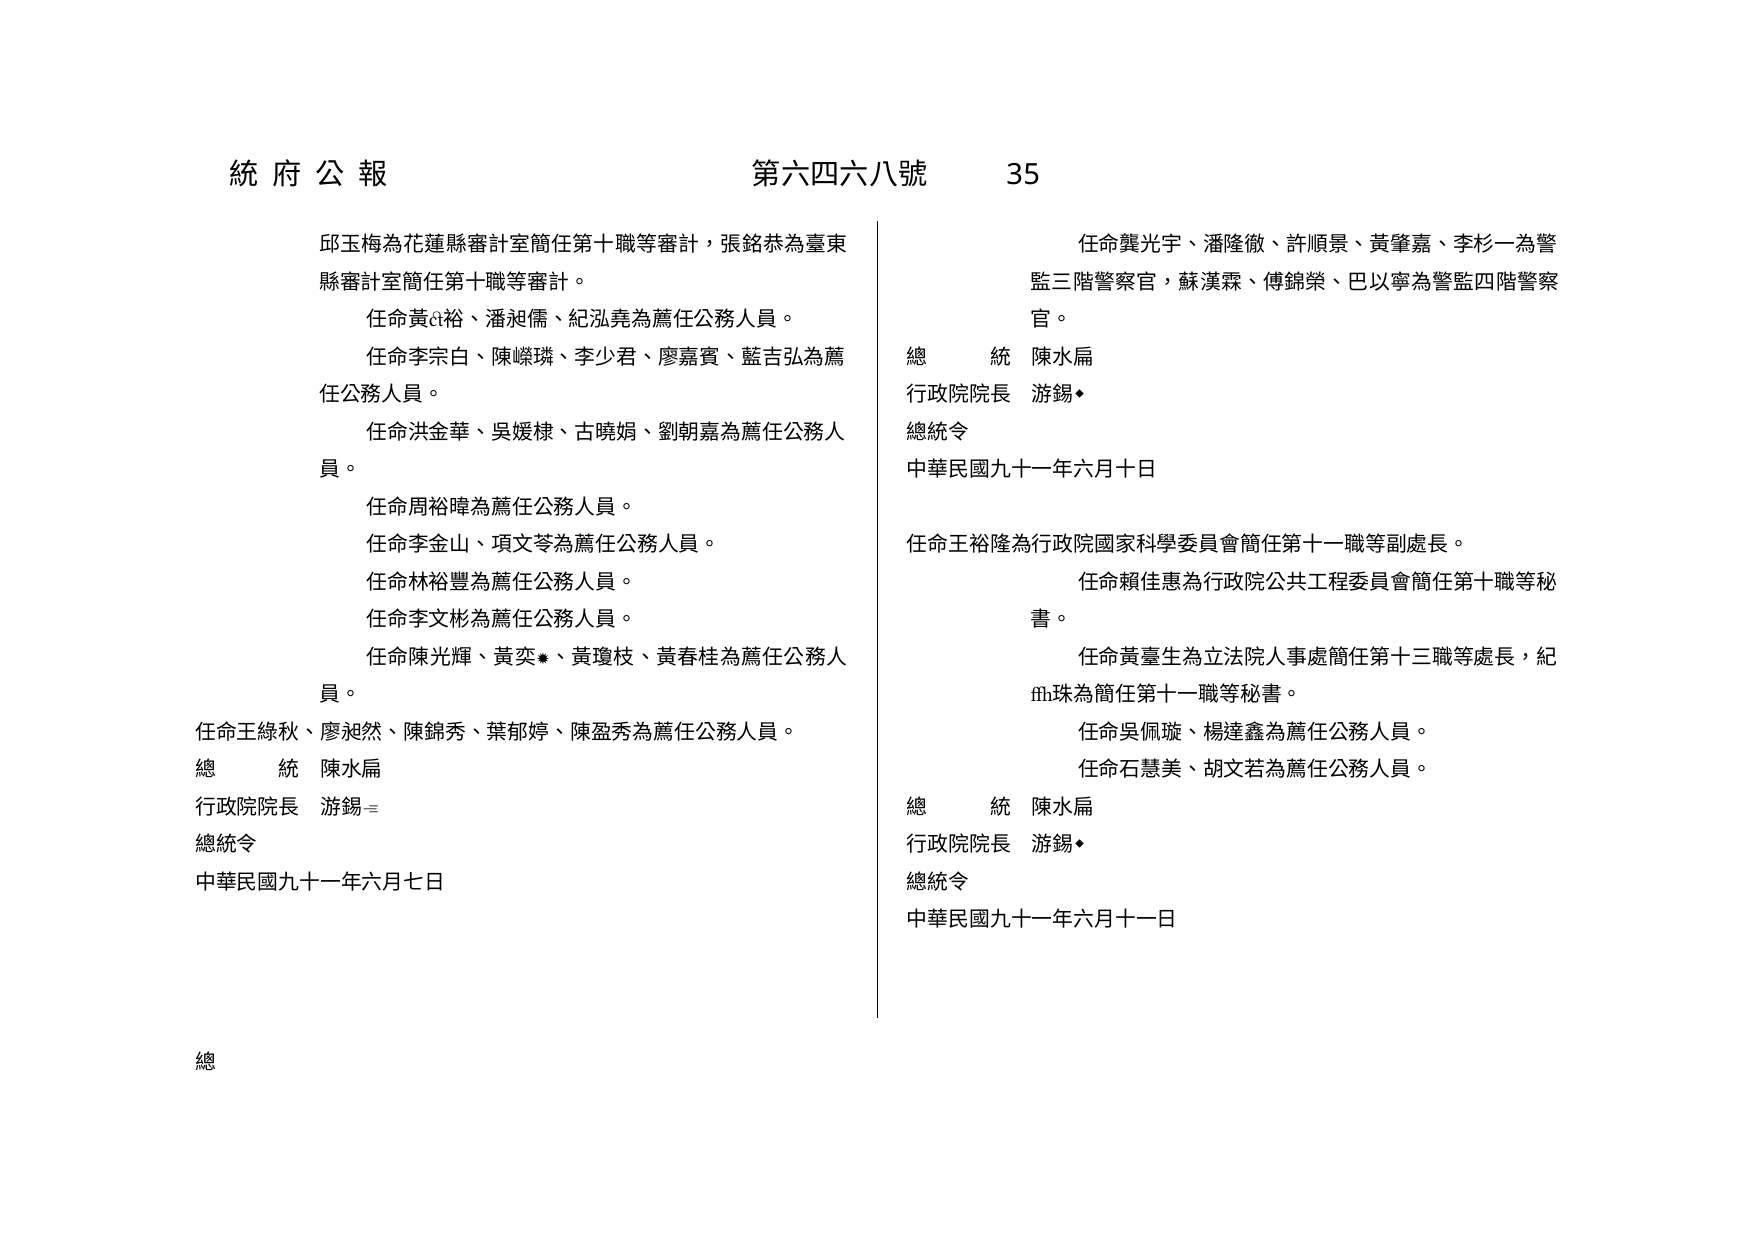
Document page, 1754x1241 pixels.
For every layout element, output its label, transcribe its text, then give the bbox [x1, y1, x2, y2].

text 行政院院長 游錫 [907, 822, 1559, 859]
text 任命龔光宇、潘隆徹、許順景、黃肇嘉、李杉一為警監三階警察官，蘇漢霖、傅錦榮、巴以寧為警監四階警察官。 [1031, 222, 1559, 334]
text 任命王裕隆為行政院國家科學委員會簡任第十一職等副處長。 [907, 522, 1559, 559]
text 任命吳佩璇、楊達鑫為薦任公務人員。 [1031, 709, 1559, 747]
text 任命林為審計部交通建設審計處簡任第十職等審計，謝鎮安為臺北市審計處簡任第十職等稽察，林汝玲為簡任第十職等審計兼覆審室主任，陳耀清、黃建隆為高雄市審計處簡任第十職等審計，王純智為簡任第十職等審計兼覆審室主任，陳茂生為臺灣省臺中縣審計室簡任第十職等審計，江上進為南投縣審計室簡任第十職等稽察，李啟任為嘉義縣審計室簡任第十職等審計，李金焜為臺南市審計室簡任第十職等審計，黎健誠為高雄縣審計室簡任第十職等審計，陳星金為屏東縣審計室簡任第十職等審計，陳正倫、邱玉梅為花蓮縣審計室簡任第十職等審計，張銘恭為臺東縣審計室簡任第十職等審計。 [319, 222, 847, 297]
text 總 統 陳水扁 [907, 784, 1559, 822]
text 總統令 [195, 822, 847, 859]
text 任命石慧美、胡文若為薦任公務人員。 [1031, 747, 1559, 784]
text 總統令 [907, 409, 1559, 447]
text 任命黃臺生為立法院人事處簡任第十三職等處長，紀珠為簡任第十一職等秘書。 [1031, 634, 1559, 709]
text 行政院院長 游錫 [907, 372, 1559, 409]
text 總統令 [907, 859, 1559, 897]
text 任命李金山、項文苓為薦任公務人員。 [319, 522, 847, 559]
text 任命陳光輝、黃奕、黃瓊枝、黃春桂為薦任公務人員。 [319, 634, 847, 709]
text 中華民國九十一年六月十一日 [907, 897, 1559, 934]
text 總 統 陳水扁 [195, 747, 847, 784]
text 任命洪金華、吳媛棣、古曉娟、劉朝嘉為薦任公務人員。 [319, 409, 847, 484]
text 中華民國九十一年六月七日 [195, 859, 847, 897]
text 任命王綠秋、廖昶然、陳錦秀、葉郁婷、陳盈秀為薦任公務人員。 [195, 709, 847, 747]
text 任命周裕暐為薦任公務人員。 [319, 484, 847, 522]
text 任命賴佳惠為行政院公共工程委員會簡任第十職等秘書。 [1031, 559, 1559, 634]
text 中華民國九十一年六月十日 [907, 447, 1559, 484]
text 任命李文彬為薦任公務人員。 [319, 597, 847, 634]
text 任命林裕豐為薦任公務人員。 [319, 559, 847, 597]
text 總 統 陳水扁 [907, 334, 1559, 372]
text 行政院院長 游錫 [195, 784, 847, 822]
text 任命黃裕、潘昶儒、紀泓堯為薦任公務人員。 [319, 297, 847, 334]
text 任命李宗白、陳嶸璘、李少君、廖嘉賓、藍吉弘為薦任公務人員。 [319, 334, 847, 409]
